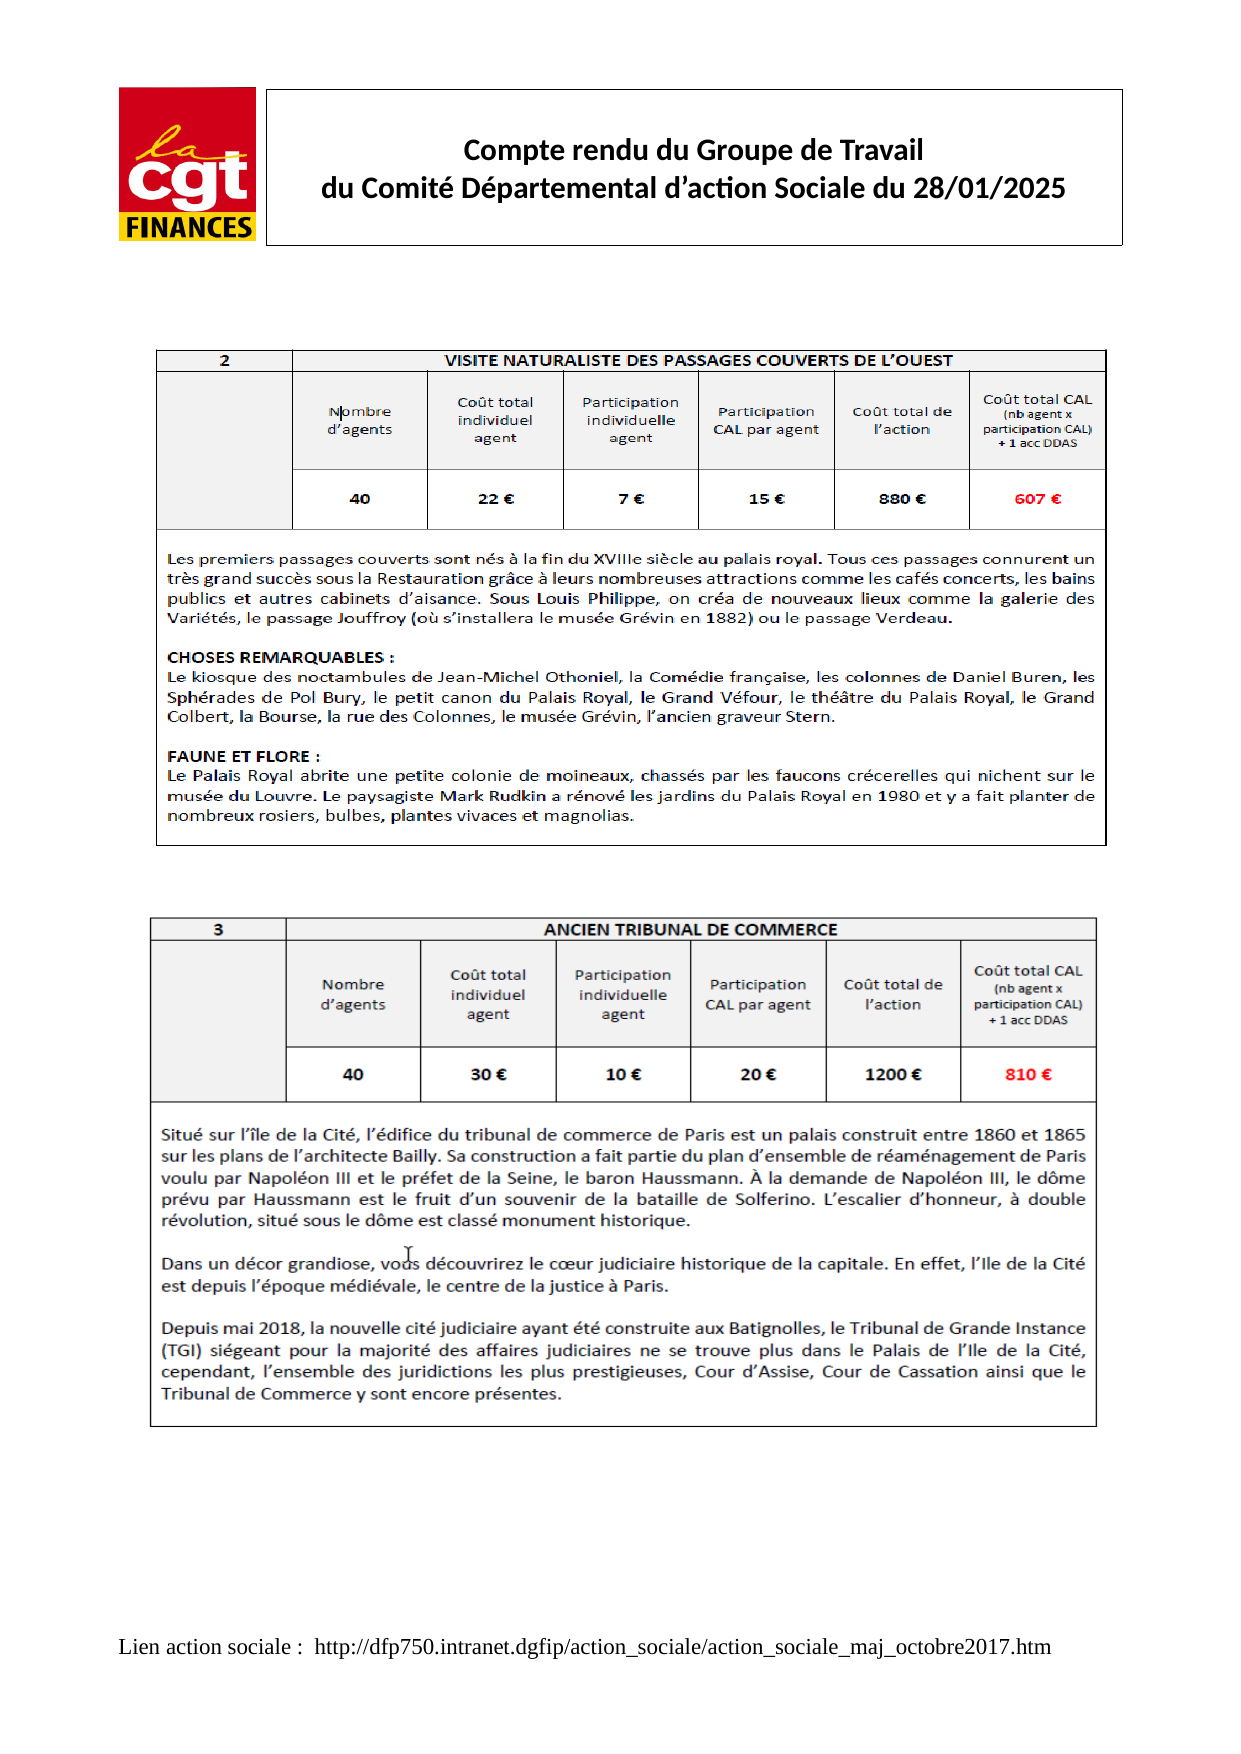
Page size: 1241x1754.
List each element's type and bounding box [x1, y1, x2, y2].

picture [107, 320, 1133, 859]
picture [119, 87, 257, 241]
picture [118, 889, 1123, 1445]
